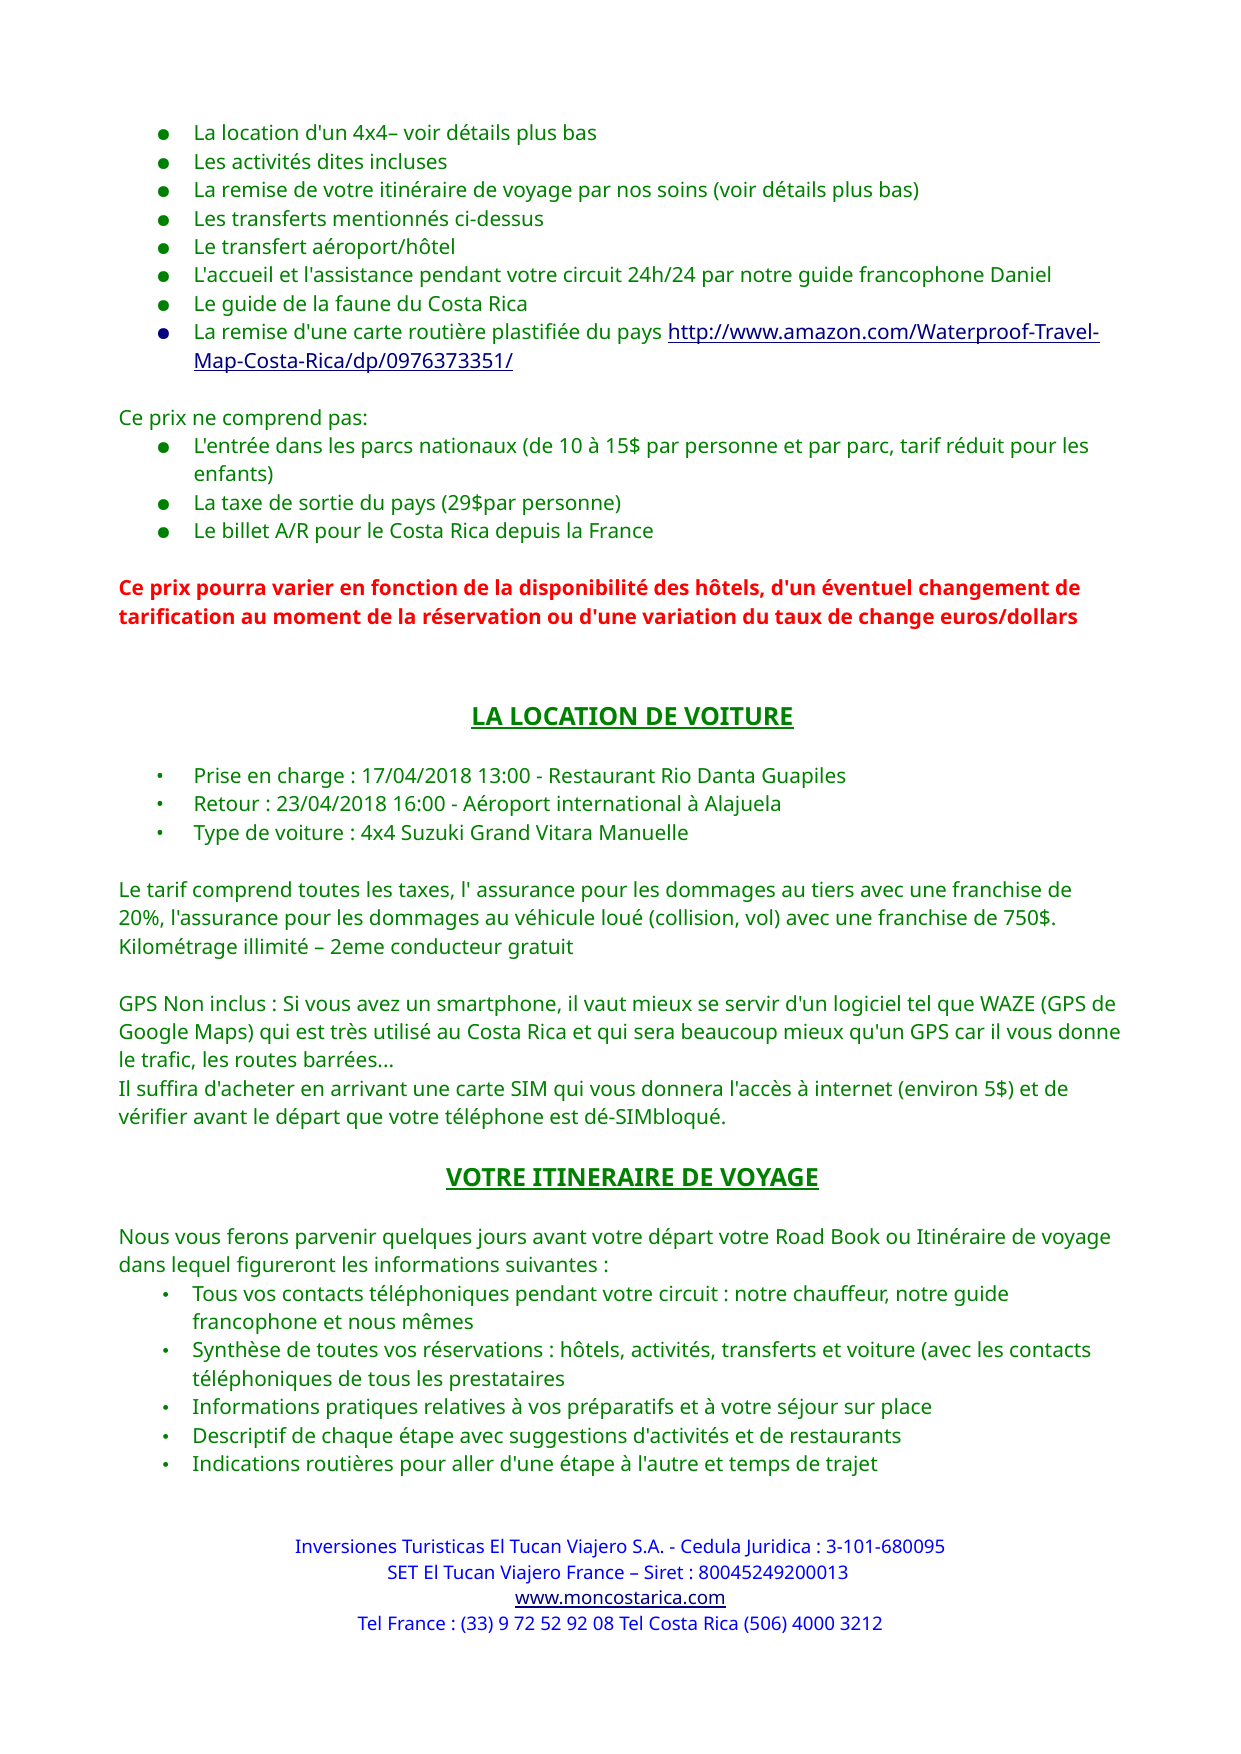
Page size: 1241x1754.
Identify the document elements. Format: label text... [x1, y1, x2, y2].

list Tous vos contacts téléphoniques pendant votre circuit : notre chauffeur, notre guide francophone et nous mêmes [162, 1279, 1122, 1336]
list La taxe de sortie du pays (29$par personne) [156, 488, 1122, 516]
text GPS Non inclus : Si vous avez un smartphone, il vaut mieux se servir d'un logiciel tel que WAZE (GPS de Google Maps) qui est très utilisé au Costa Rica et qui sera beaucoup mieux qu'un GPS car il vous donne le trafic, les routes barrées... Il suffira d'acheter en arrivant une carte SIM qui vous donnera l'accès à internet (environ 5$) et de vérifier avant le départ que votre téléphone est dé-SIMbloqué. [118, 989, 1122, 1131]
list L'entrée dans les parcs nationaux (de 10 à 15$ par personne et par parc, tarif réduit pour les enfants) [156, 431, 1122, 488]
list Le transfert aéroport/hôtel [156, 232, 1122, 261]
list La remise de votre itinéraire de voyage par nos soins (voir détails plus bas) [156, 175, 1122, 204]
list Informations pratiques relatives à vos préparatifs et à votre séjour sur place [162, 1392, 1122, 1421]
list Indications routières pour aller d'une étape à l'autre et temps de trajet [162, 1449, 1122, 1478]
list Le billet A/R pour le Costa Rica depuis la France [156, 516, 1122, 545]
text Le tarif comprend toutes les taxes, l' assurance pour les dommages au tiers avec une franchise de 20%, l'assurance pour les dommages au véhicule loué (collision, vol) avec une franchise de 750$. [118, 875, 1122, 932]
list L'accueil et l'assistance pendant votre circuit 24h/24 par notre guide francophone Daniel [156, 261, 1122, 289]
list Synthèse de toutes vos réservations : hôtels, activités, transferts et voiture (avec les contacts téléphoniques de tous les prestataires [162, 1336, 1122, 1392]
list Prise en charge : 17/04/2018 13:00 - Restaurant Rio Danta Guapiles [156, 761, 1122, 789]
text VOTRE ITINERAIRE DE VOYAGE [118, 1159, 1146, 1193]
list Retour : 23/04/2018 16:00 - Aéroport international à Alajuela [156, 789, 1122, 818]
text Nous vous ferons parvenir quelques jours avant votre départ votre Road Book ou Itinéraire de voyage dans lequel figureront les informations suivantes : [118, 1222, 1146, 1279]
list La remise d'une carte routière plastifiée du pays http://www.amazon.com/Waterproof-Travel-Map-Costa-Rica/dp/0976373351/ [156, 317, 1122, 374]
list Les transferts mentionnés ci-dessus [156, 204, 1122, 232]
list Descriptif de chaque étape avec suggestions d'activités et de restaurants [162, 1421, 1122, 1449]
list Le guide de la faune du Costa Rica [156, 289, 1122, 317]
list Les activités dites incluses [156, 147, 1122, 175]
text Ce prix ne comprend pas: [118, 403, 1122, 431]
text Ce prix pourra varier en fonction de la disponibilité des hôtels, d'un éventuel changement de tarification au moment de la réservation ou d'une variation du taux de change euros/dollars [118, 573, 1122, 630]
text LA LOCATION DE VOITURE [118, 698, 1146, 732]
list La location d'un 4x4– voir détails plus bas [156, 118, 1122, 147]
text Kilométrage illimité – 2eme conducteur gratuit [118, 932, 1122, 960]
list Type de voiture : 4x4 Suzuki Grand Vitara Manuelle [156, 818, 1122, 846]
